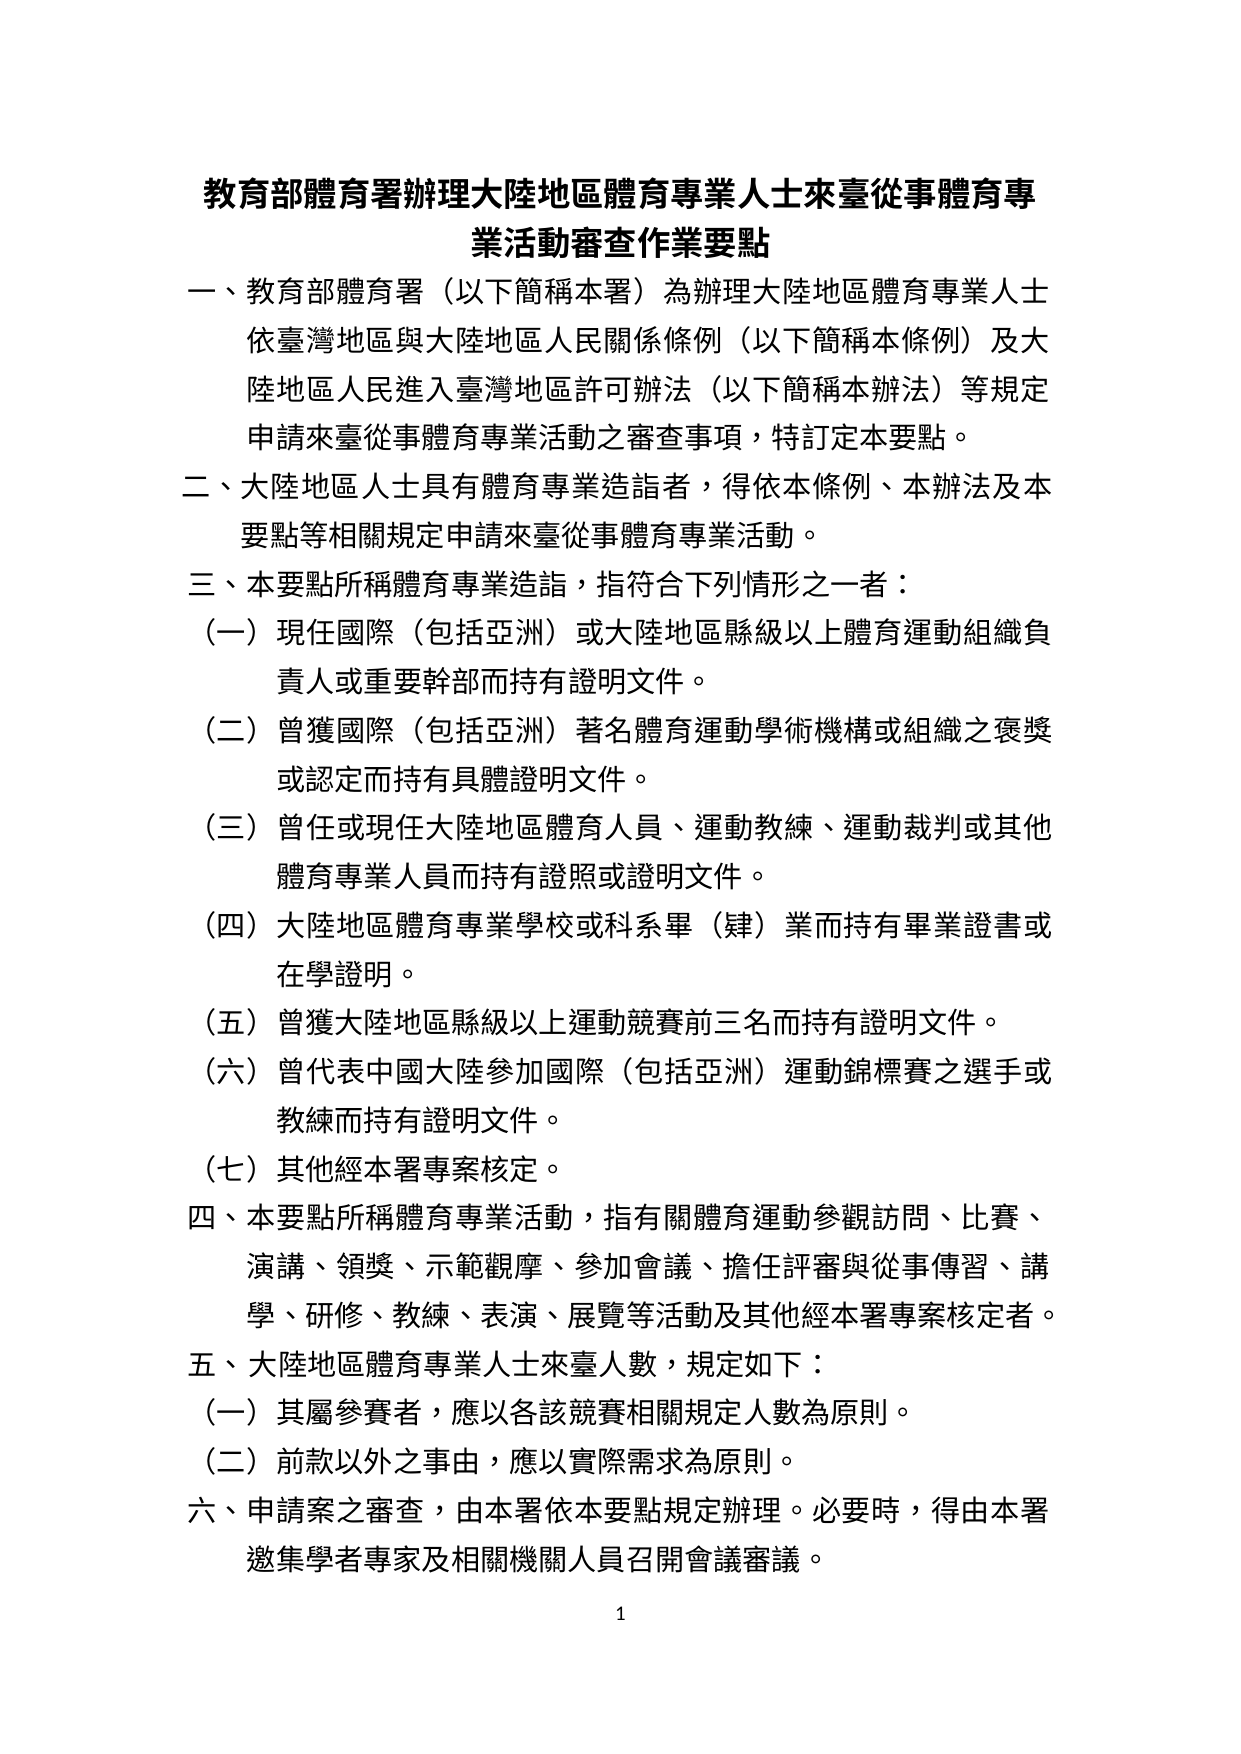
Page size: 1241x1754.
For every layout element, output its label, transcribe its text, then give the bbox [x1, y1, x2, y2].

list 大陸地區人士具有體育專業造詣者，得依本條例、本辦法及本要點等相關規定申請來臺從事體育專業活動。 [182, 461, 1053, 558]
list 大陸地區體育專業學校或科系畢（肄）業而持有畢業證書或在學證明。 [187, 899, 1053, 997]
list 曾獲大陸地區縣級以上運動競賽前三名而持有證明文件。 [187, 997, 1053, 1046]
list 本要點所稱體育專業造詣，指符合下列情形之一者： [187, 558, 1053, 607]
list 大陸地區體育專業人士來臺人數，規定如下： [187, 1338, 1053, 1387]
list 教育部體育署（以下簡稱本署）為辦理大陸地區體育專業人士依臺灣地區與大陸地區人民關係條例（以下簡稱本條例）及大陸地區人民進入臺灣地區許可辦法（以下簡稱本辦法）等規定申請來臺從事體育專業活動之審查事項，特訂定本要點。 [187, 266, 1053, 461]
list 申請案之審查，由本署依本要點規定辦理。必要時，得由本署邀集學者專家及相關機關人員召開會議審議。 [187, 1484, 1053, 1582]
list 本要點所稱體育專業活動，指有關體育運動參觀訪問、比賽、演講、領獎、示範觀摩、參加會議、擔任評審與從事傳習、講學、研修、教練、表演、展覽等活動及其他經本署專案核定者。 [187, 1192, 1053, 1338]
text 教育部體育署辦理大陸地區體育專業人士來臺從事體育專業活動審查作業要點 [187, 168, 1053, 266]
list 曾代表中國大陸參加國際（包括亞洲）運動錦標賽之選手或教練而持有證明文件。 [187, 1046, 1053, 1143]
list 現任國際（包括亞洲）或大陸地區縣級以上體育運動組織負責人或重要幹部而持有證明文件。 [187, 607, 1053, 704]
list 其他經本署專案核定。 [187, 1143, 1053, 1192]
list 曾任或現任大陸地區體育人員、運動教練、運動裁判或其他體育專業人員而持有證照或證明文件。 [187, 802, 1053, 899]
list 曾獲國際（包括亞洲）著名體育運動學術機構或組織之褒獎或認定而持有具體證明文件。 [187, 704, 1053, 802]
list 其屬參賽者，應以各該競賽相關規定人數為原則。 [187, 1387, 1053, 1436]
list 前款以外之事由，應以實際需求為原則。 [187, 1436, 1053, 1484]
